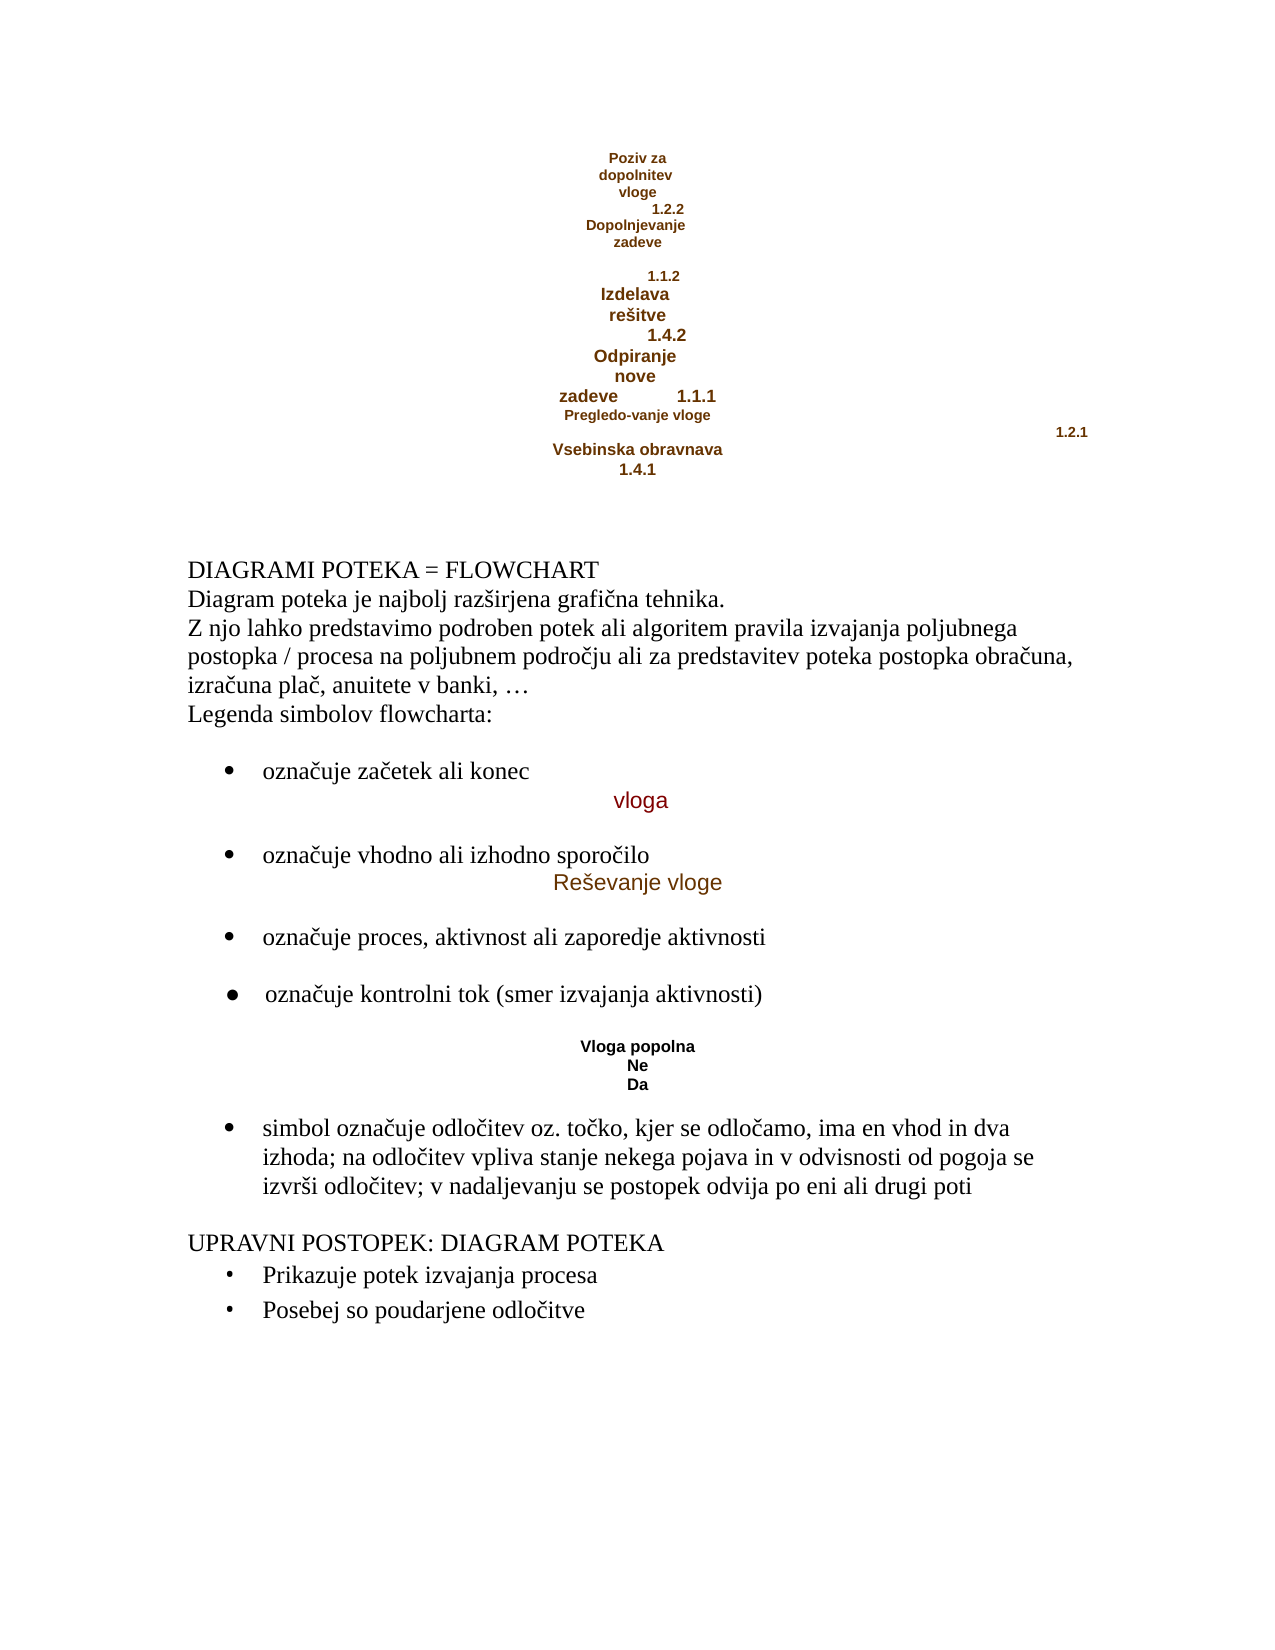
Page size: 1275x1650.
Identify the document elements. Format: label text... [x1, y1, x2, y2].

list simbol označuje odločitev oz. točko, kjer se odločamo, ima en vhod in dva izhoda; na odločitev vpliva stanje nekega pojava in v odvisnosti od pogoja se izvrši odločitev; v nadaljevanju se postopek odvija po eni ali drugi poti [225, 1113, 1088, 1200]
text Poziv za [187, 150, 1088, 167]
text UPRAVNI POSTOPEK: DIAGRAM POTEKA [187, 1228, 1088, 1257]
text vloge [187, 183, 1088, 200]
text 1.1.2 [187, 267, 1088, 284]
text 1.2.2 [187, 200, 1088, 217]
text ● označuje kontrolni tok (smer izvajanja aktivnosti) [187, 951, 1088, 1008]
text Pregledo-vanje vloge [187, 407, 1088, 423]
text Dopolnjevanje [187, 217, 1088, 234]
text zadeve 1.1.1 [187, 386, 1088, 407]
text Z njo lahko predstavimo podroben potek ali algoritem pravila izvajanja poljubnega postopka / procesa na poljubnem področju ali za predstavitev poteka postopka obračuna, izračuna plač, anuitete v banki, … [187, 613, 1088, 699]
text DIAGRAMI POTEKA = FLOWCHART [187, 555, 1088, 584]
list Prikazuje potek izvajanja procesa [225, 1257, 1088, 1291]
text rešitve [187, 304, 1088, 325]
text Ne [187, 1056, 1088, 1075]
text 1.4.2 [187, 325, 1088, 345]
text Diagram poteka je najbolj razširjena grafična tehnika. [187, 584, 1088, 613]
list označuje proces, aktivnost ali zaporedje aktivnosti [225, 922, 1088, 951]
list označuje vhodno ali izhodno sporočilo [225, 840, 1088, 869]
text zadeve [187, 234, 1088, 251]
text Izdelava [187, 284, 1088, 304]
text Vloga popolna [187, 1037, 1088, 1056]
list označuje začetek ali konec [225, 756, 1088, 785]
text Vsebinska obravnava [187, 440, 1088, 459]
text nove [187, 366, 1088, 386]
text Da [187, 1075, 1088, 1094]
text 1.2.1 [187, 423, 1088, 440]
text Reševanje vloge [187, 869, 1088, 895]
text Legenda simbolov flowcharta: [187, 699, 1088, 728]
text Odpiranje [187, 345, 1088, 366]
text 1.4.1 [187, 459, 1088, 478]
text dopolnitev [187, 167, 1088, 183]
text vloga [187, 785, 1088, 814]
list Posebej so poudarjene odločitve [225, 1291, 1088, 1325]
